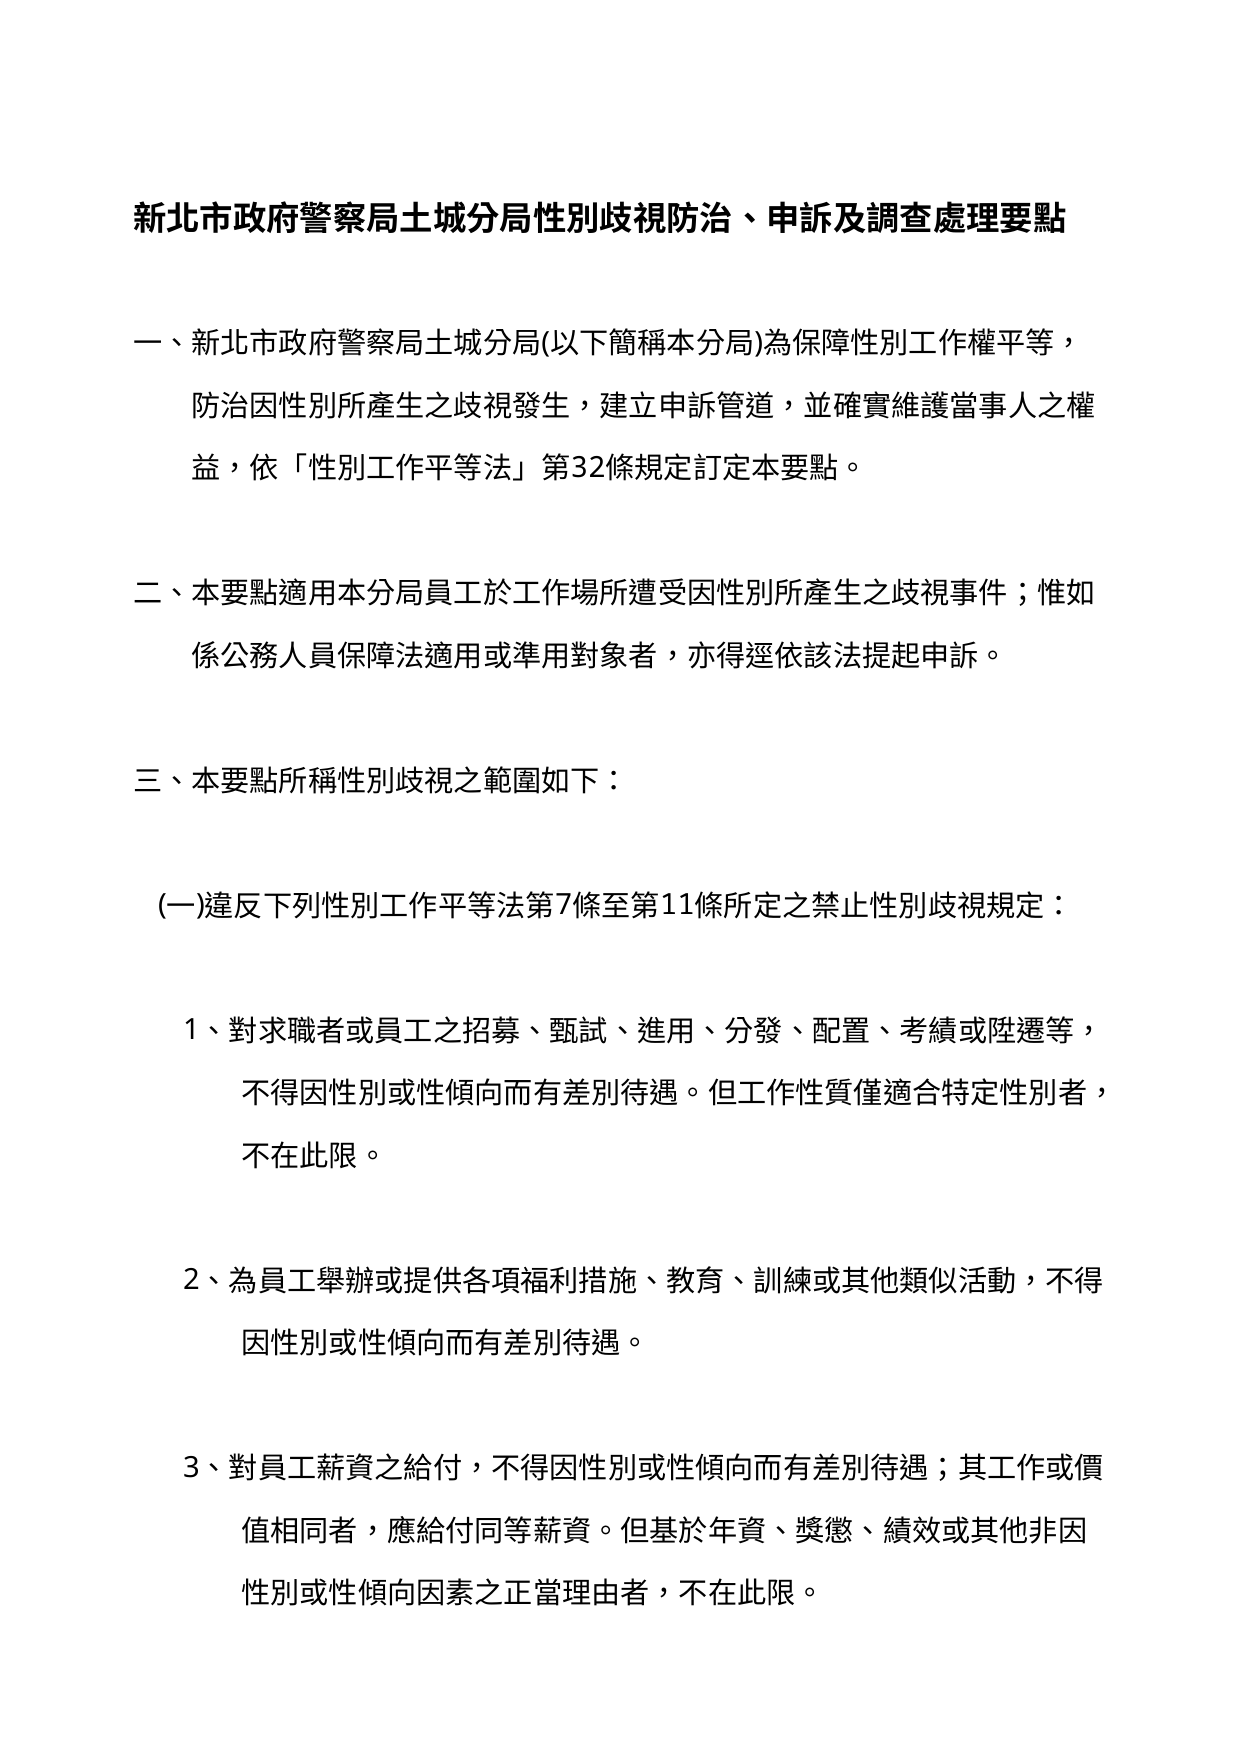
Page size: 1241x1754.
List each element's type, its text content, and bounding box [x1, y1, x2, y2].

text 新北市政府警察局土城分局性別歧視防治、申訴及調查處理要點 [133, 174, 1107, 237]
text 三、本要點所稱性別歧視之範圍如下： [133, 737, 1107, 799]
text (一)違反下列性別工作平等法第7條至第11條所定之禁止性別歧視規定： [158, 862, 1107, 924]
text 3、對員工薪資之給付，不得因性別或性傾向而有差別待遇；其工作或價值相同者，應給付同等薪資。但基於年資、獎懲、績效或其他非因性別或性傾向因素之正當理由者，不在此限。 [183, 1424, 1107, 1612]
text 1、對求職者或員工之招募、甄試、進用、分發、配置、考績或陞遷等，不得因性別或性傾向而有差別待遇。但工作性質僅適合特定性別者，不在此限。 [183, 987, 1107, 1174]
text 二、本要點適用本分局員工於工作場所遭受因性別所產生之歧視事件；惟如係公務人員保障法適用或準用對象者，亦得逕依該法提起申訴。 [133, 549, 1107, 674]
text 2、為員工舉辦或提供各項福利措施、教育、訓練或其他類似活動，不得因性別或性傾向而有差別待遇。 [183, 1237, 1107, 1362]
text 一、新北市政府警察局土城分局(以下簡稱本分局)為保障性別工作權平等，防治因性別所產生之歧視發生，建立申訴管道，並確實維護當事人之權益，依「性別工作平等法」第32條規定訂定本要點。 [133, 299, 1107, 487]
